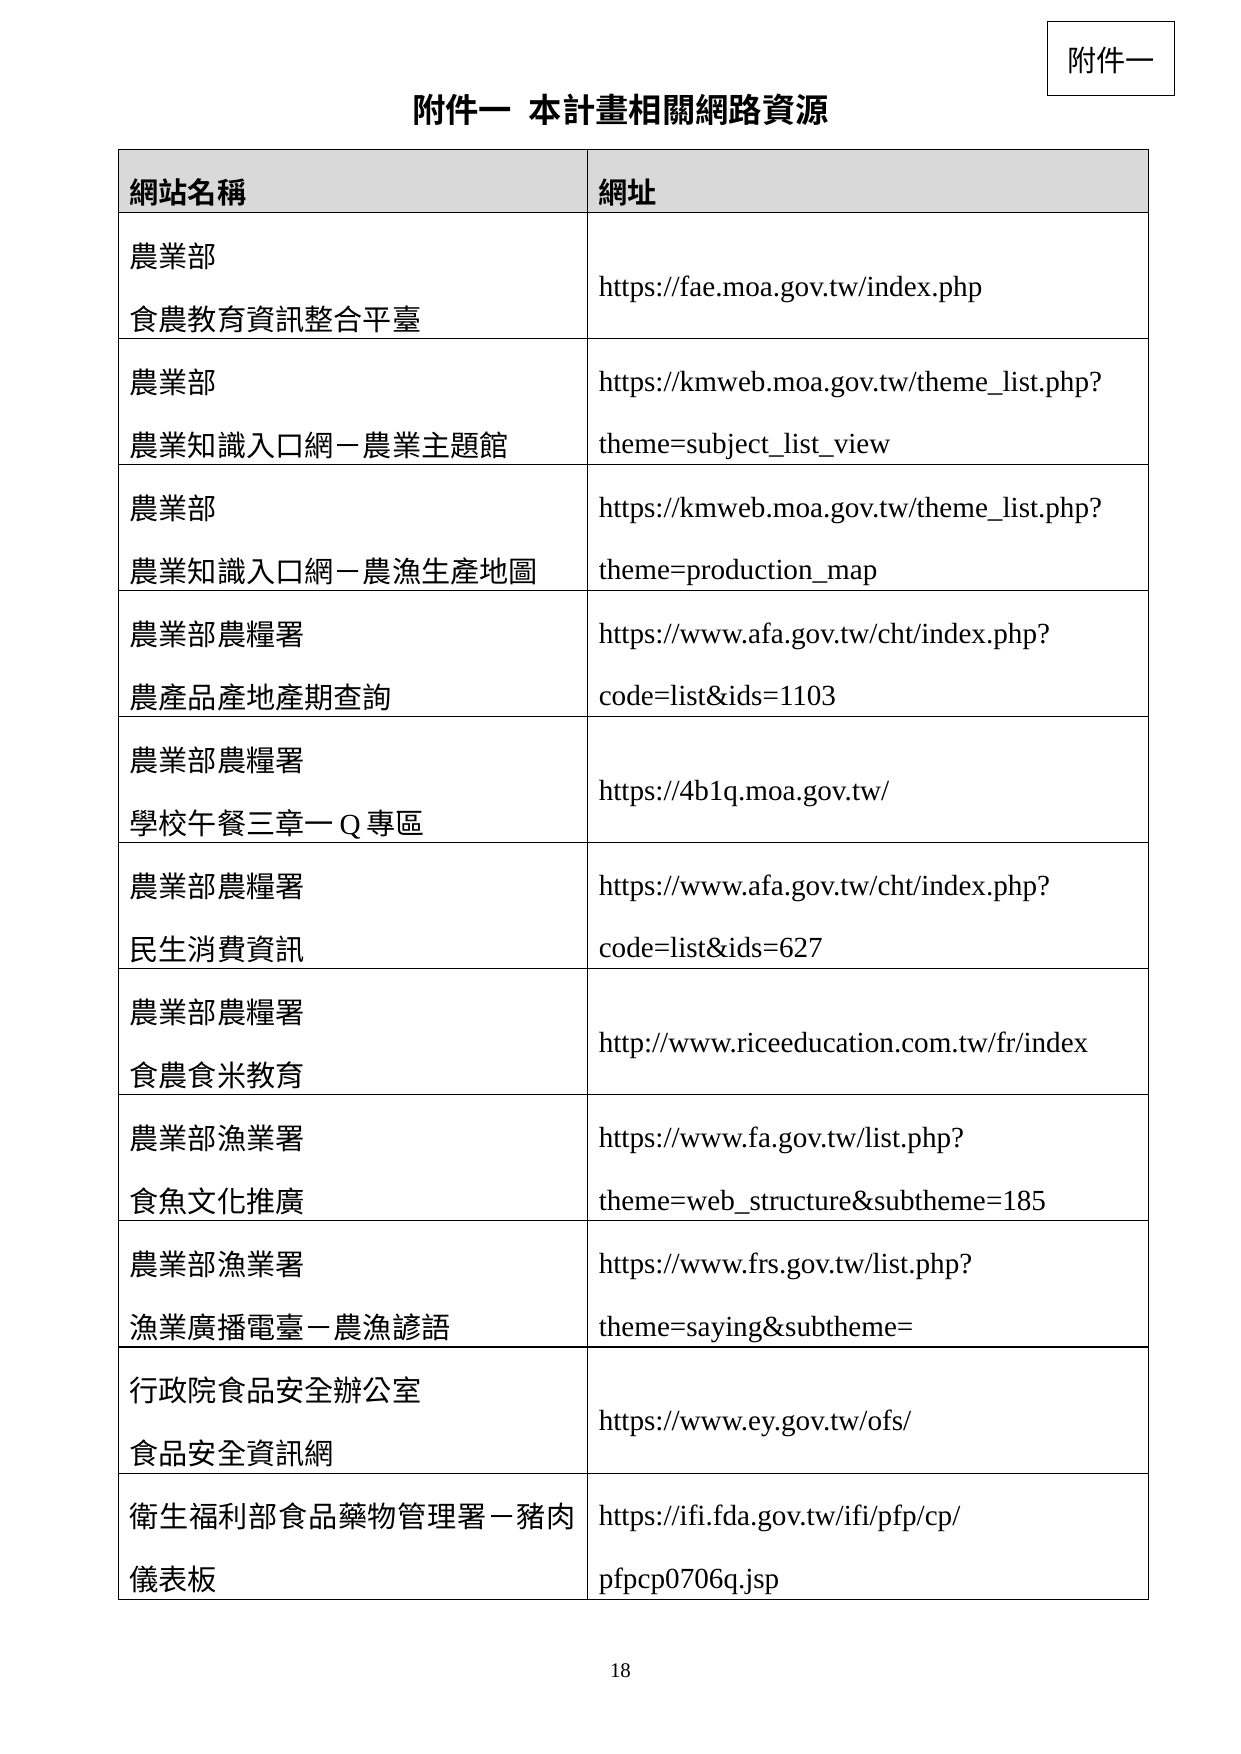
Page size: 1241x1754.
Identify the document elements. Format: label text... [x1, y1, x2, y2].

table_cell 農業部農糧署 學校午餐三章一Q專區 [119, 717, 587, 842]
table_cell https://ifi.fda.gov.tw/ifi/pfp/cp/pfpcp0706q.jsp [588, 1474, 1148, 1598]
table_cell https://www.afa.gov.tw/cht/index.php?code=list&ids=1103 [588, 591, 1148, 716]
table_cell https://4b1q.moa.gov.tw/ [588, 717, 1148, 842]
table_cell 農業部 農業知識入口網－農業主題館 [119, 339, 587, 464]
table_cell https://www.frs.gov.tw/list.php?theme=saying&subtheme= [588, 1221, 1148, 1346]
table_cell 農業部漁業署 漁業廣播電臺－農漁諺語 [119, 1221, 587, 1346]
table_cell https://fae.moa.gov.tw/index.php [588, 213, 1148, 338]
table_header 網址 [588, 150, 1148, 212]
table_cell https://www.fa.gov.tw/list.php?theme=web_structure&subtheme=185 [588, 1095, 1148, 1220]
table_cell 衛生福利部食品藥物管理署－豬肉儀表板 [119, 1474, 587, 1598]
table_cell 農業部農糧署 民生消費資訊 [119, 843, 587, 968]
table_cell 農業部 農業知識入口網－農漁生產地圖 [119, 465, 587, 590]
table_cell http://www.riceeducation.com.tw/fr/index [588, 969, 1148, 1094]
table_cell https://kmweb.moa.gov.tw/theme_list.php?theme=production_map [588, 465, 1148, 590]
subtitle 附件一 本計畫相關網路資源 [1048, 22, 1174, 95]
subtitle 附件一 本計畫相關網路資源 [118, 66, 1122, 129]
table_cell 農業部漁業署 食魚文化推廣 [119, 1095, 587, 1220]
table_cell 農業部農糧署 農產品產地產期查詢 [119, 591, 587, 716]
table_cell 農業部 食農教育資訊整合平臺 [119, 213, 587, 338]
table_header 網站名稱 [119, 150, 587, 212]
table_cell https://www.afa.gov.tw/cht/index.php?code=list&ids=627 [588, 843, 1148, 968]
text 附件一 [1063, 29, 1159, 82]
table_cell 農業部農糧署 食農食米教育 [119, 969, 587, 1094]
table_cell https://kmweb.moa.gov.tw/theme_list.php?theme=subject_list_view [588, 339, 1148, 464]
table_cell 行政院食品安全辦公室 食品安全資訊網 [119, 1348, 587, 1472]
table_cell https://www.ey.gov.tw/ofs/ [588, 1348, 1148, 1472]
